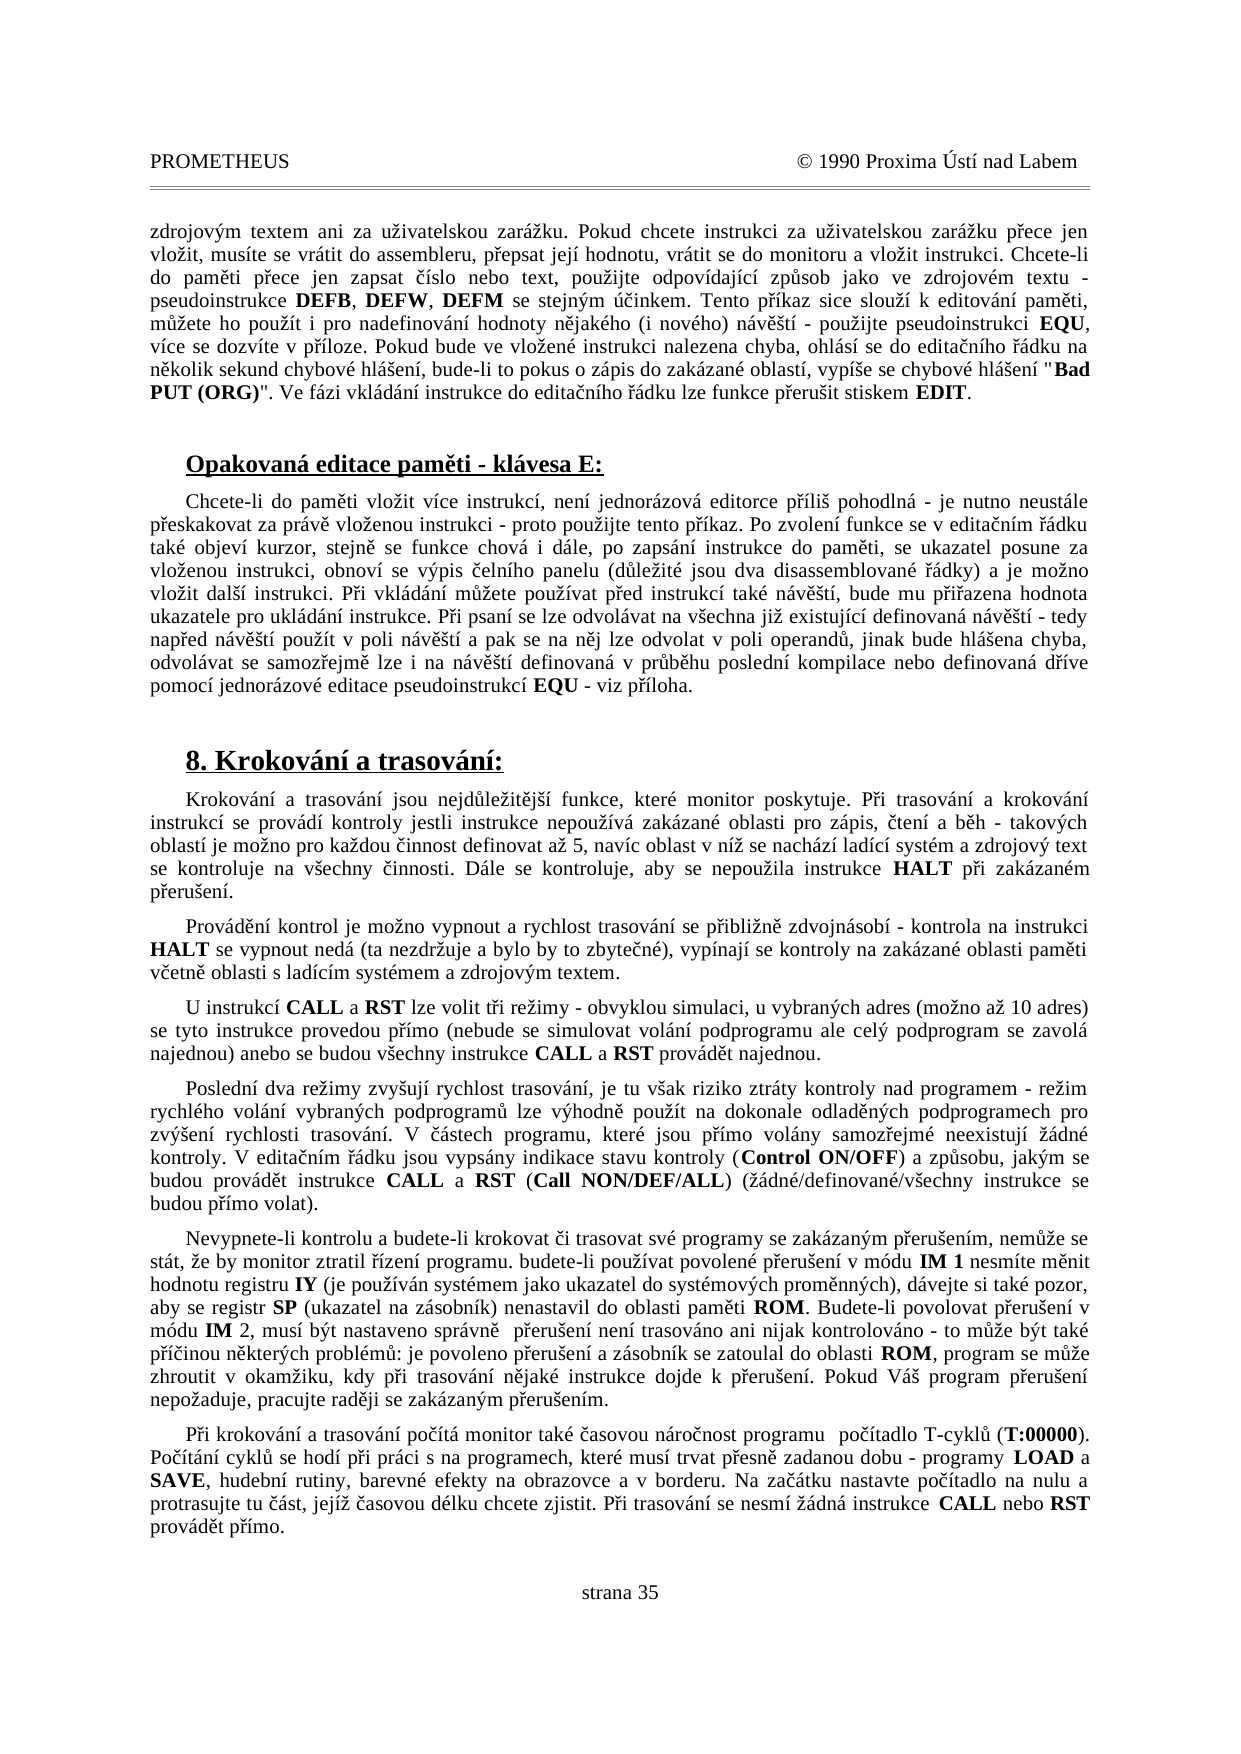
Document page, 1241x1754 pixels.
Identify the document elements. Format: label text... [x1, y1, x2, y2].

text zdrojovým textem ani za uživatelskou zarážku. Pokud chcete instrukci za uživatelskou zarážku přece jen vložit, musíte se vrátit do assembleru, přepsat její hodnotu, vrátit se do monitoru a vložit instrukci. Chcete-li do paměti přece jen zapsat číslo nebo text, použijte odpovídající způsob jako ve zdrojovém textu - pseudoinstrukce DEFB, DEFW, DEFM se stejným účinkem. Tento příkaz sice slouží k editování paměti, můžete ho použít i pro nadefinování hodnoty nějakého (i nového) návěští - použijte pseudoinstrukci EQU, více se dozvíte v příloze. Pokud bude ve vložené instrukci nalezena chyba, ohlásí se do editačního řádku na několik sekund chybové hlášení, bude-li to pokus o zápis do zakázané oblastí, vypíše se chybové hlášení "Bad PUT (ORG)". Ve fázi vkládání instrukce do editačního řádku lze funkce přerušit stiskem EDIT. [150, 219, 1090, 404]
text 8. Krokování a trasování: [150, 744, 1090, 776]
text Poslední dva režimy zvyšují rychlost trasování, je tu však riziko ztráty kontroly nad programem - režim rychlého volání vybraných podprogramů lze výhodně použít na dokonale odladěných podprogramech pro zvýšení rychlosti trasování. V částech programu, které jsou přímo volány samozřejmé neexistují žádné kontroly. V editačním řádku jsou vypsány indikace stavu kontroly (Control ON/OFF) a způsobu, jakým se budou provádět instrukce CALL a RST (Call NON/DEF/ALL) (žádné/definované/všechny instrukce se budou přímo volat). [150, 1077, 1090, 1215]
text Při krokování a trasování počítá monitor také časovou náročnost programu ­ počítadlo T-cyklů (T:00000). Počítání cyklů se hodí při práci s na programech, které musí trvat přesně zadanou dobu - programy LOAD a SAVE, hudební rutiny, barevné efekty na obrazovce a v borderu. Na začátku nastavte počítadlo na nulu a protrasujte tu část, jejíž časovou délku chcete zjistit. Při trasování se nesmí žádná instrukce CALL nebo RST provádět přímo. [150, 1422, 1090, 1538]
text Krokování a trasování jsou nejdůležitější funkce, které monitor poskytuje. Při trasování a krokování instrukcí se provádí kontroly jestli instrukce nepoužívá zakázané oblasti pro zápis, čtení a běh - takových oblastí je možno pro každou činnost definovat až 5, navíc oblast v níž se nachází ladící systém a zdrojový text se kontroluje na všechny činnosti. Dále se kontroluje, aby se nepoužila instrukce HALT při zakázaném přerušení. [150, 788, 1090, 903]
text Provádění kontrol je možno vypnout a rychlost trasování se přibližně zdvojnásobí - kontrola na instrukci HALT se vypnout nedá (ta nezdržuje a bylo by to zbytečné), vypínají se kontroly na zakázané oblasti paměti včetně oblasti s ladícím systémem a zdrojovým textem. [150, 915, 1090, 984]
text Nevypnete-li kontrolu a budete-li krokovat či trasovat své programy se zakázaným přerušením, nemůže se stát, že by monitor ztratil řízení programu. budete-li používat povolené přerušení v módu IM 1 nesmíte měnit hodnotu registru IY (je používán systémem jako ukazatel do systémových proměnných), dávejte si také pozor, aby se registr SP (ukazatel na zásobník) nenastavil do oblasti paměti ROM. Budete-li povolovat přerušení v módu IM 2, musí být nastaveno správně ­ přerušení není trasováno ani nijak kontrolováno - to může být také příčinou některých problémů: je povoleno přerušení a zásobník se zatoulal do oblasti ROM, program se může zhroutit v okamžiku, kdy při trasování nějaké instrukce dojde k přerušení. Pokud Váš program přerušení nepožaduje, pracujte raději se zakázaným přerušením. [150, 1227, 1090, 1411]
text U instrukcí CALL a RST lze volit tři režimy - obvyklou simulaci, u vybraných adres (možno až 10 adres) se tyto instrukce provedou přímo (nebude se simulovat volání podprogramu ale celý podprogram se zavolá najednou) anebo se budou všechny instrukce CALL a RST provádět najednou. [150, 996, 1090, 1065]
text Opakovaná editace paměti - klávesa E: [150, 450, 1090, 478]
text Chcete-li do paměti vložit více instrukcí, není jednorázová editorce příliš pohodlná - je nutno neustále přeskakovat za právě vloženou instrukci - proto použijte tento příkaz. Po zvolení funkce se v editačním řádku také objeví kurzor, stejně se funkce chová i dále, po zapsání instrukce do paměti, se ukazatel posune za vloženou instrukci, obnoví se výpis čelního panelu (důležité jsou dva disassemblované řádky) a je možno vložit další instrukci. Při vkládání můžete používat před instrukcí také návěští, bude mu přiřazena hodnota ukazatele pro ukládání instrukce. Při psaní se lze odvolávat na všechna již existující definovaná návěští - tedy napřed návěští použít v poli návěští a pak se na něj lze odvolat v poli operandů, jinak bude hlášena chyba, odvolávat se samozřejmě lze i na návěští definovaná v průběhu poslední kompilace nebo definovaná dříve pomocí jednorázové editace pseudoinstrukcí EQU - viz příloha. [150, 490, 1090, 697]
